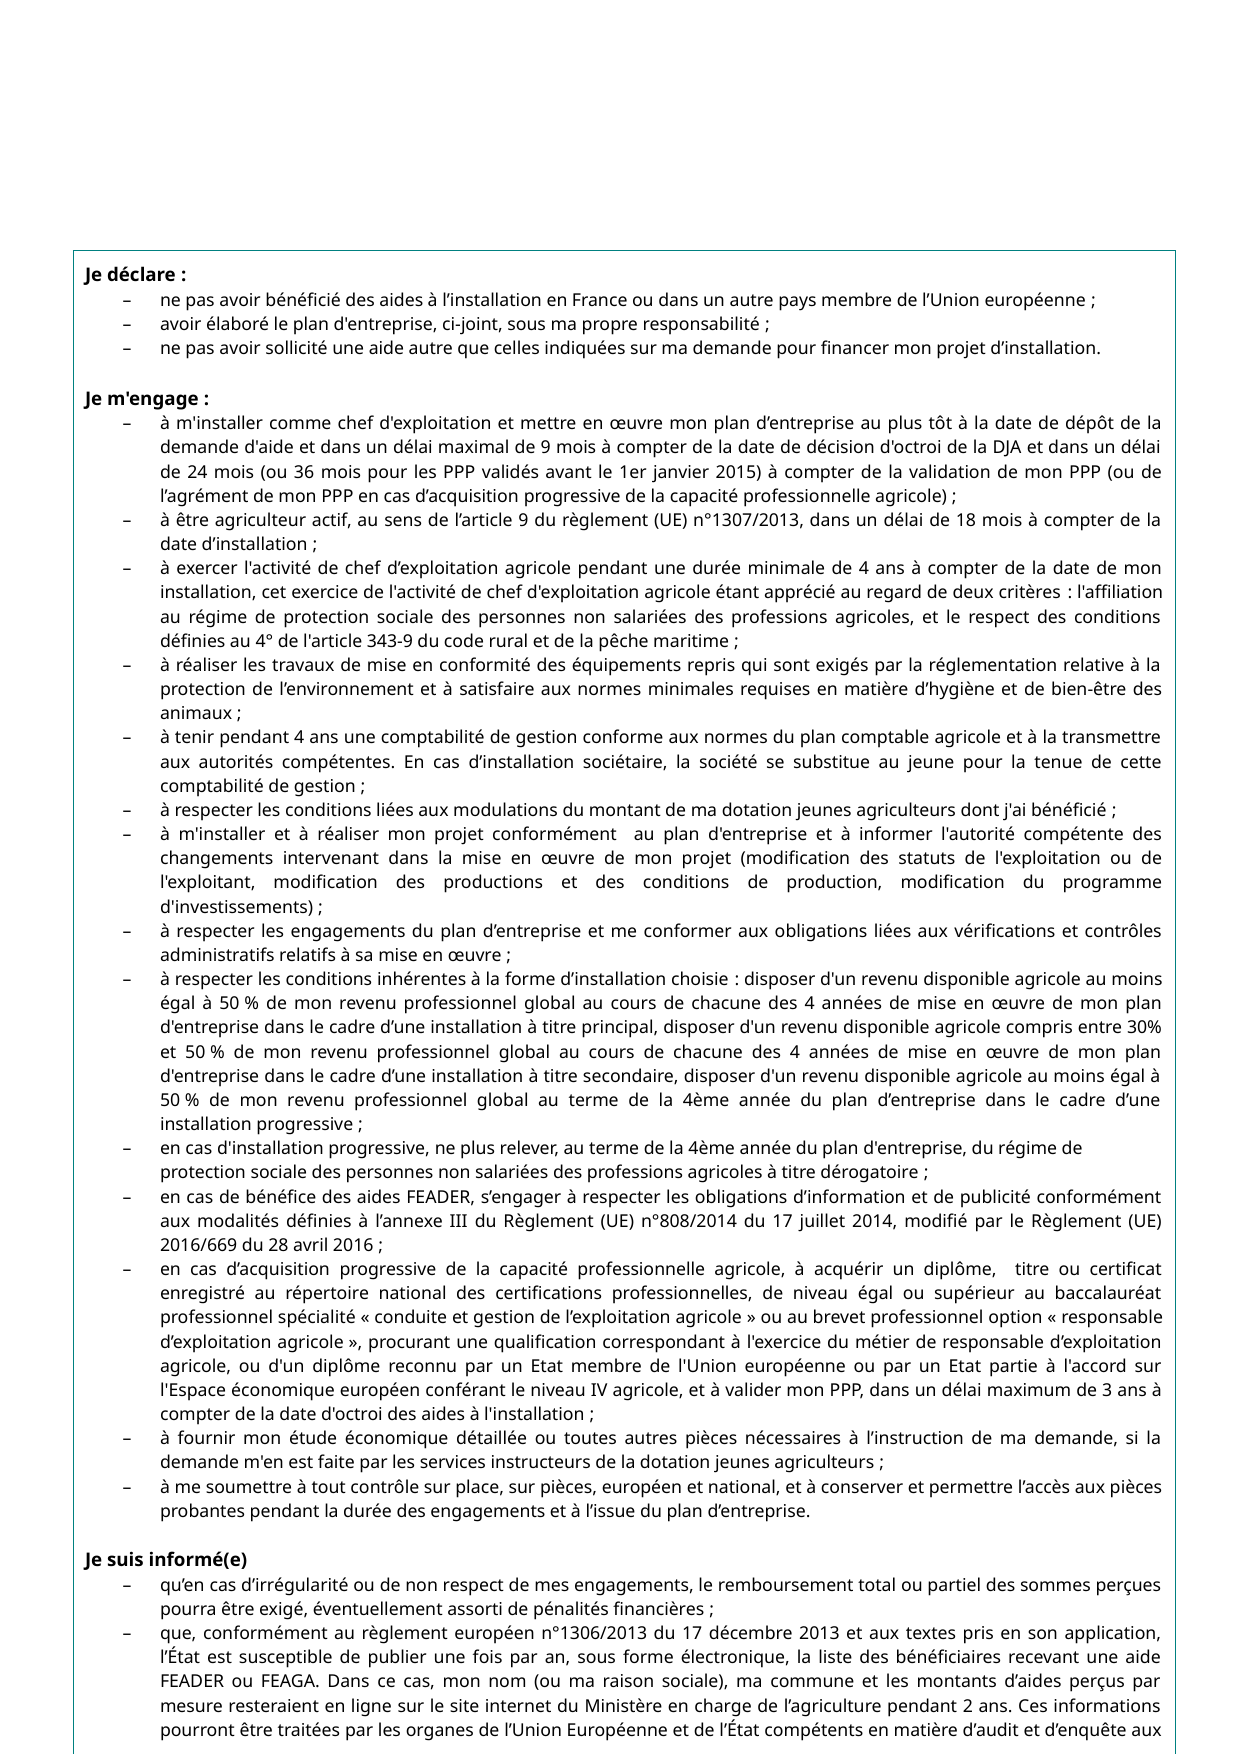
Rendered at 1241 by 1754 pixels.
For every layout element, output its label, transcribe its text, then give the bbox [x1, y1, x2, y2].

list à tenir pendant 4 ans une comptabilité de gestion conforme aux normes du plan comptable agricole et à la transmettre aux autorités compétentes. En cas d’installation sociétaire, la société se substitue au jeune pour la tenue de cette comptabilité de gestion ; [122, 725, 1163, 797]
list avoir élaboré le plan d'entreprise, ci-joint, sous ma propre responsabilité ; [122, 311, 1163, 336]
list à m'installer comme chef d'exploitation et mettre en œuvre mon plan d’entreprise au plus tôt à la date de dépôt de la demande d'aide et dans un délai maximal de 9 mois à compter de la date de décision d'octroi de la DJA et dans un délai de 24 mois (ou 36 mois pour les PPP validés avant le 1er janvier 2015) à compter de la validation de mon PPP (ou de l’agrément de mon PPP en cas d’acquisition progressive de la capacité professionnelle agricole) ; [122, 411, 1163, 507]
list à fournir mon étude économique détaillée ou toutes autres pièces nécessaires à l’instruction de ma demande, si la demande m'en est faite par les services instructeurs de la dotation jeunes agriculteurs ; [122, 1426, 1163, 1474]
list à me soumettre à tout contrôle sur place, sur pièces, européen et national, et à conserver et permettre l’accès aux pièces probantes pendant la durée des engagements et à l’issue du plan d’entreprise. [122, 1474, 1163, 1522]
text Je déclare : [85, 262, 1163, 287]
list ne pas avoir sollicité une aide autre que celles indiquées sur ma demande pour financer mon projet d’installation. [122, 336, 1163, 360]
text Je suis informé(e) [85, 1547, 1163, 1572]
list que, conformément au règlement européen n°1306/2013 du 17 décembre 2013 et aux textes pris en son application, l’État est susceptible de publier une fois par an, sous forme électronique, la liste des bénéficiaires recevant une aide FEADER ou FEAGA. Dans ce cas, mon nom (ou ma raison sociale), ma commune et les montants d’aides perçus par mesure resteraient en ligne sur le site internet du Ministère en charge de l’agriculture pendant 2 ans. Ces informations pourront être traitées par les organes de l’Union Européenne et de l’État compétents en matière d’audit et d’enquête aux fins de la sauvegarde des intérêts financiers de l’Union. Conformément à la loi « informatique et libertés » n°78-17 du 6 janvier 1978, je bénéficie d’un droit d’accès et de rectification aux informations à caractère personnel me concernant. [122, 1621, 1163, 1742]
list en cas de bénéfice des aides FEADER, s’engager à respecter les obligations d’information et de publicité conformément aux modalités définies à l’annexe III du Règlement (UE) n°808/2014 du 17 juillet 2014, modifié par le Règlement (UE) 2016/669 du 28 avril 2016 ; [122, 1184, 1163, 1257]
list en cas d'installation progressive, ne plus relever, au terme de la 4ème année du plan d'entreprise, du régime de protection sociale des personnes non salariées des professions agricoles à titre dérogatoire ; [122, 1136, 1163, 1184]
text Je m'engage : [85, 385, 1163, 411]
list ne pas avoir bénéficié des aides à l’installation en France ou dans un autre pays membre de l’Union européenne ; [122, 287, 1163, 311]
list à respecter les conditions inhérentes à la forme d’installation choisie : disposer d'un revenu disponible agricole au moins égal à 50 % de mon revenu professionnel global au cours de chacune des 4 années de mise en œuvre de mon plan d'entreprise dans le cadre d’une installation à titre principal, disposer d'un revenu disponible agricole compris entre 30% et 50 % de mon revenu professionnel global au cours de chacune des 4 années de mise en œuvre de mon plan d'entreprise dans le cadre d’une installation à titre secondaire, disposer d'un revenu disponible agricole au moins égal à 50 % de mon revenu professionnel global au terme de la 4ème année du plan d’entreprise dans le cadre d’une installation progressive ; [122, 967, 1163, 1136]
list à être agriculteur actif, au sens de l’article 9 du règlement (UE) n°1307/2013, dans un délai de 18 mois à compter de la date d’installation ; [122, 507, 1163, 556]
list à respecter les conditions liées aux modulations du montant de ma dotation jeunes agriculteurs dont j'ai bénéficié ; [122, 797, 1163, 822]
list à m'installer et à réaliser mon projet conformément au plan d'entreprise et à informer l'autorité compétente des changements intervenant dans la mise en œuvre de mon projet (modification des statuts de l'exploitation ou de l'exploitant, modification des productions et des conditions de production, modification du programme d'investissements) ; [122, 822, 1163, 918]
list à respecter les engagements du plan d’entreprise et me conformer aux obligations liées aux vérifications et contrôles administratifs relatifs à sa mise en œuvre ; [122, 918, 1163, 967]
list en cas d’acquisition progressive de la capacité professionnelle agricole, à acquérir un diplôme, titre ou certificat enregistré au répertoire national des certifications professionnelles, de niveau égal ou supérieur au baccalauréat professionnel spécialité « conduite et gestion de l’exploitation agricole » ou au brevet professionnel option « responsable d’exploitation agricole », procurant une qualification correspondant à l'exercice du métier de responsable d’exploitation agricole, ou d'un diplôme reconnu par un Etat membre de l'Union européenne ou par un Etat partie à l'accord sur l'Espace économique européen conférant le niveau IV agricole, et à valider mon PPP, dans un délai maximum de 3 ans à compter de la date d'octroi des aides à l'installation ; [122, 1257, 1163, 1426]
list à réaliser les travaux de mise en conformité des équipements repris qui sont exigés par la réglementation relative à la protection de l’environnement et à satisfaire aux normes minimales requises en matière d’hygiène et de bien-être des animaux ; [122, 652, 1163, 725]
list qu’en cas d’irrégularité ou de non respect de mes engagements, le remboursement total ou partiel des sommes perçues pourra être exigé, éventuellement assorti de pénalités financières ; [122, 1572, 1163, 1621]
list à exercer l'activité de chef d’exploitation agricole pendant une durée minimale de 4 ans à compter de la date de mon installation, cet exercice de l'activité de chef d'exploitation agricole étant apprécié au regard de deux critères : l'affiliation au régime de protection sociale des personnes non salariées des professions agricoles, et le respect des conditions définies au 4° de l'article 343-9 du code rural et de la pêche maritime ; [122, 556, 1163, 652]
